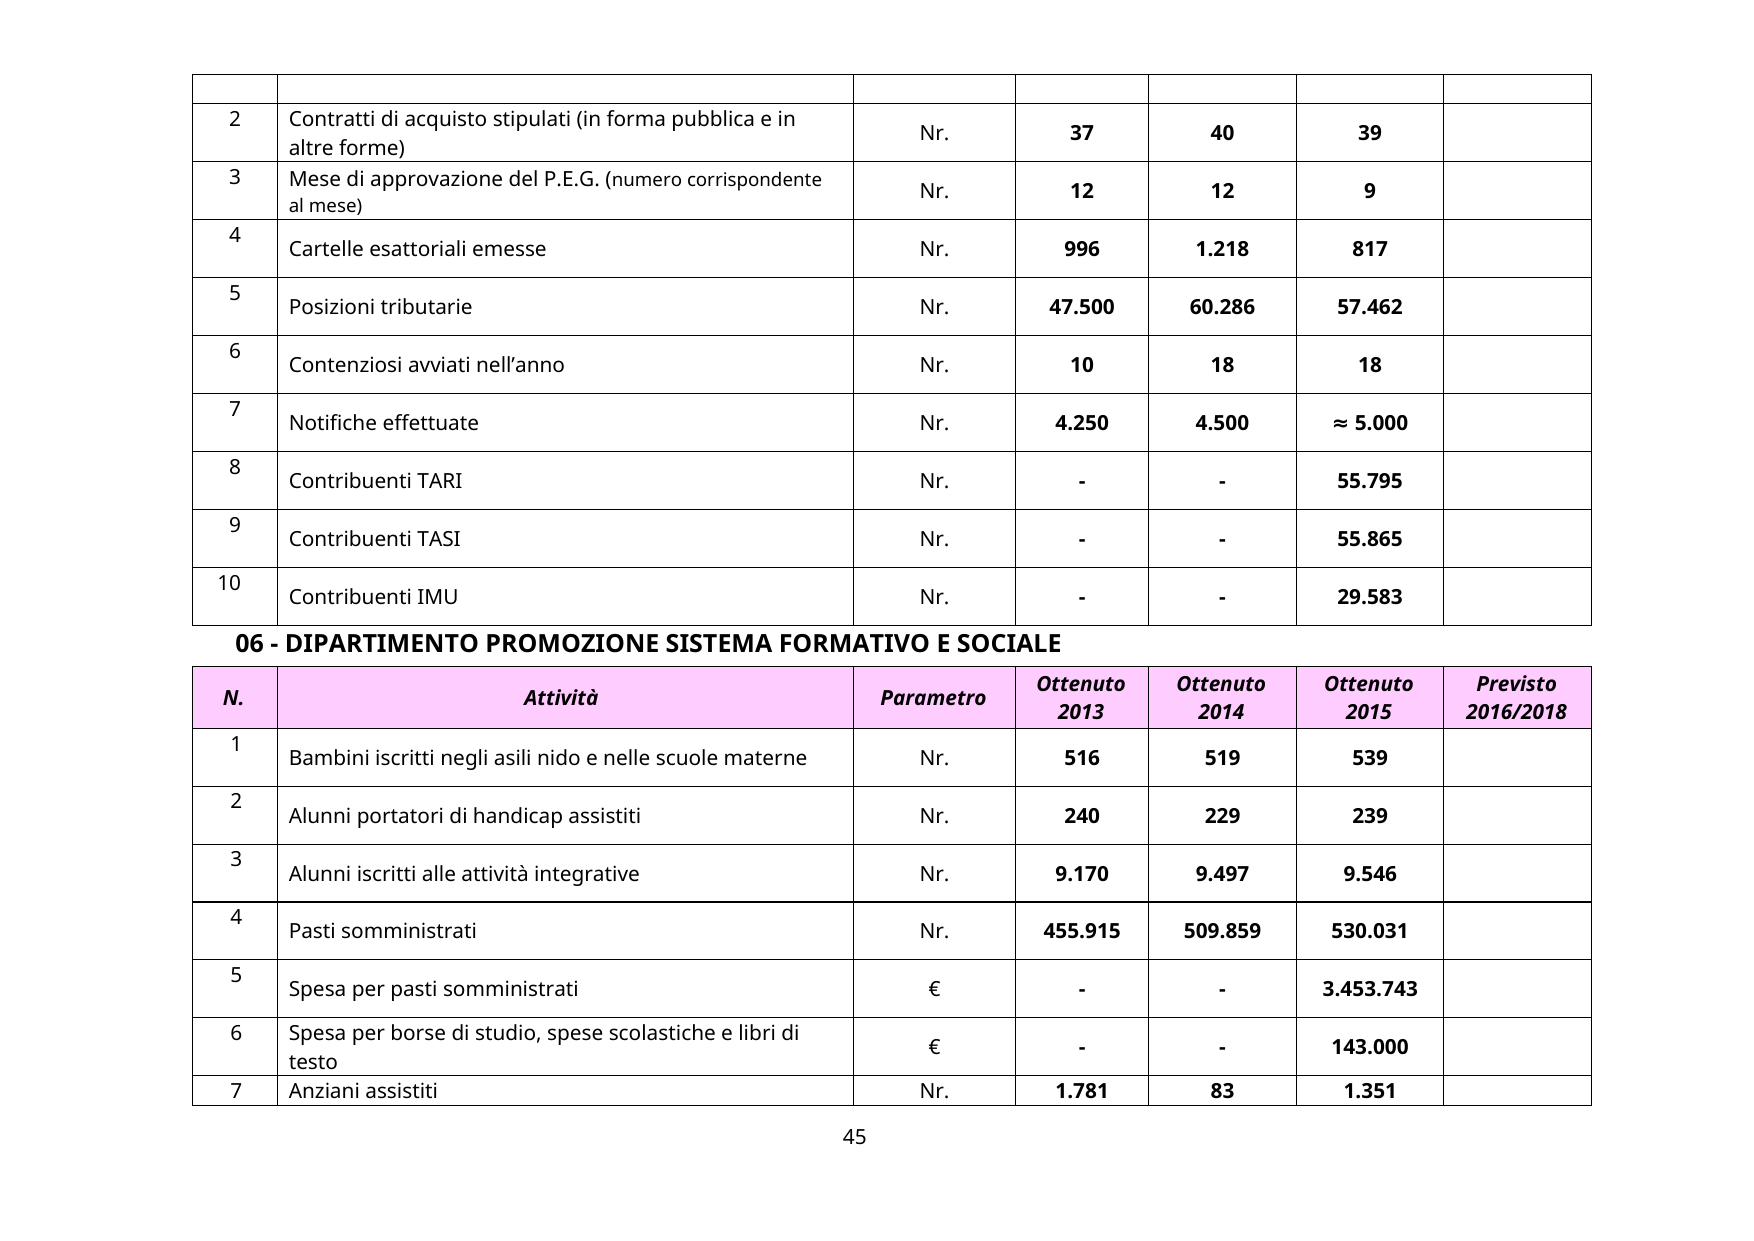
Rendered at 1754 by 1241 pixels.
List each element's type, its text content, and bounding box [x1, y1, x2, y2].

table_cell [1444, 568, 1591, 624]
table_cell 37 [1016, 104, 1148, 161]
table_cell [1444, 903, 1591, 959]
table_cell [1444, 75, 1591, 103]
table_cell 12 [1016, 162, 1148, 219]
table_cell [1016, 75, 1148, 103]
table_cell - [1016, 452, 1148, 509]
table_cell 9.546 [1297, 845, 1443, 901]
table_cell - [1016, 568, 1148, 624]
table_cell 1.218 [1149, 220, 1296, 277]
table_cell Bambini iscritti negli asili nido e nelle scuole materne [278, 729, 853, 786]
table_header Ottenuto 2013 [1016, 667, 1148, 728]
table_cell Nr. [854, 394, 1015, 451]
table_cell Posizioni tributarie [278, 278, 853, 335]
table_cell 996 [1016, 220, 1148, 277]
table_cell 57.462 [1297, 278, 1443, 335]
table_cell 40 [1149, 104, 1296, 161]
table_cell Contribuenti TARI [278, 452, 853, 509]
table_cell [193, 510, 277, 567]
table_cell [278, 75, 853, 103]
table_cell [1444, 336, 1591, 393]
table_cell 60.286 [1149, 278, 1296, 335]
table_cell 55.795 [1297, 452, 1443, 509]
table_cell 9 [1297, 162, 1443, 219]
table_cell 12 [1149, 162, 1296, 219]
text 06 - DIPARTIMENTO PROMOZIONE SISTEMA FORMATIVO E SOCIALE [185, 626, 1636, 660]
table_cell [193, 1018, 277, 1075]
table_cell [1444, 220, 1591, 277]
table_cell 18 [1297, 336, 1443, 393]
table_cell Spesa per pasti somministrati [278, 960, 853, 1017]
table_cell Nr. [854, 104, 1015, 161]
table_cell [193, 220, 277, 277]
table_cell Pasti somministrati [278, 903, 853, 959]
table_cell [1444, 104, 1591, 161]
table_cell - [1149, 1018, 1296, 1075]
table_cell [193, 278, 277, 335]
table_header Ottenuto 2014 [1149, 667, 1296, 728]
table_header Attività [278, 667, 853, 728]
table_cell 530.031 [1297, 903, 1443, 959]
table_cell 519 [1149, 729, 1296, 786]
table_cell [193, 845, 277, 901]
table_cell [193, 394, 277, 451]
table_cell 1.351 [1297, 1076, 1443, 1105]
table_cell Nr. [854, 278, 1015, 335]
table_cell [1444, 394, 1591, 451]
table_cell 18 [1149, 336, 1296, 393]
table_cell Nr. [854, 903, 1015, 959]
table_cell 240 [1016, 787, 1148, 843]
table_cell € [854, 1018, 1015, 1075]
table_cell 516 [1016, 729, 1148, 786]
table_cell Contenziosi avviati nell’anno [278, 336, 853, 393]
table_cell ≈ 5.000 [1297, 394, 1443, 451]
table_cell Alunni portatori di handicap assistiti [278, 787, 853, 843]
table_cell 1.781 [1016, 1076, 1148, 1105]
table_cell 83 [1149, 1076, 1296, 1105]
table_cell - [1016, 1018, 1148, 1075]
table_cell [193, 75, 277, 103]
table_cell Anziani assistiti [278, 1076, 853, 1105]
table_cell [1444, 729, 1591, 786]
table_cell [1444, 845, 1591, 901]
table_cell [1444, 1018, 1591, 1075]
table_cell [193, 787, 277, 843]
table_cell Nr. [854, 787, 1015, 843]
table_cell Nr. [854, 510, 1015, 567]
table_cell Spesa per borse di studio, spese scolastiche e libri di testo [278, 1018, 853, 1075]
table_cell [193, 1076, 277, 1105]
table_cell 239 [1297, 787, 1443, 843]
table_cell - [1149, 510, 1296, 567]
table_cell 509.859 [1149, 903, 1296, 959]
table_cell - [1016, 960, 1148, 1017]
table_cell [1444, 452, 1591, 509]
table_cell Cartelle esattoriali emesse [278, 220, 853, 277]
table_cell [1149, 75, 1296, 103]
table_cell 9.497 [1149, 845, 1296, 901]
table_cell 539 [1297, 729, 1443, 786]
table_cell [193, 336, 277, 393]
table_cell 55.865 [1297, 510, 1443, 567]
table_cell [854, 75, 1015, 103]
table_cell Nr. [854, 845, 1015, 901]
table_cell 39 [1297, 104, 1443, 161]
table_cell Nr. [854, 162, 1015, 219]
table_cell [193, 104, 277, 161]
table_cell [193, 568, 277, 624]
table_cell [1297, 75, 1443, 103]
table_cell [1444, 787, 1591, 843]
table_cell Contribuenti TASI [278, 510, 853, 567]
table_cell Nr. [854, 220, 1015, 277]
table_cell [1444, 510, 1591, 567]
table_cell [193, 960, 277, 1017]
table_cell 817 [1297, 220, 1443, 277]
table_cell Nr. [854, 568, 1015, 624]
table_cell 229 [1149, 787, 1296, 843]
table_cell 10 [1016, 336, 1148, 393]
table_cell [1444, 960, 1591, 1017]
table_cell € [854, 960, 1015, 1017]
table_cell 9.170 [1016, 845, 1148, 901]
table_cell [193, 903, 277, 959]
table_cell - [1149, 568, 1296, 624]
table_cell [193, 729, 277, 786]
table_cell 29.583 [1297, 568, 1443, 624]
table_cell 455.915 [1016, 903, 1148, 959]
table_cell 4.250 [1016, 394, 1148, 451]
table_cell Nr. [854, 1076, 1015, 1105]
table_cell Mese di approvazione del P.E.G. (numero corrispondente al mese) [278, 162, 853, 219]
table_cell 143.000 [1297, 1018, 1443, 1075]
table_cell 4.500 [1149, 394, 1296, 451]
table_cell Notifiche effettuate [278, 394, 853, 451]
table_cell Contratti di acquisto stipulati (in forma pubblica e in altre forme) [278, 104, 853, 161]
table_cell 47.500 [1016, 278, 1148, 335]
table_cell Nr. [854, 452, 1015, 509]
table_cell [1444, 1076, 1591, 1105]
table_header Parametro [854, 667, 1015, 728]
table_cell - [1149, 960, 1296, 1017]
table_cell [193, 452, 277, 509]
table_cell - [1149, 452, 1296, 509]
table_cell [193, 162, 277, 219]
table_header Previsto 2016/2018 [1444, 667, 1591, 728]
table_header N. [193, 667, 277, 728]
table_cell Alunni iscritti alle attività integrative [278, 845, 853, 901]
table_cell [1444, 278, 1591, 335]
table_cell - [1016, 510, 1148, 567]
table_cell Contribuenti IMU [278, 568, 853, 624]
table_cell [1444, 162, 1591, 219]
table_header Ottenuto 2015 [1297, 667, 1443, 728]
table_cell 3.453.743 [1297, 960, 1443, 1017]
table_cell Nr. [854, 729, 1015, 786]
table_cell Nr. [854, 336, 1015, 393]
